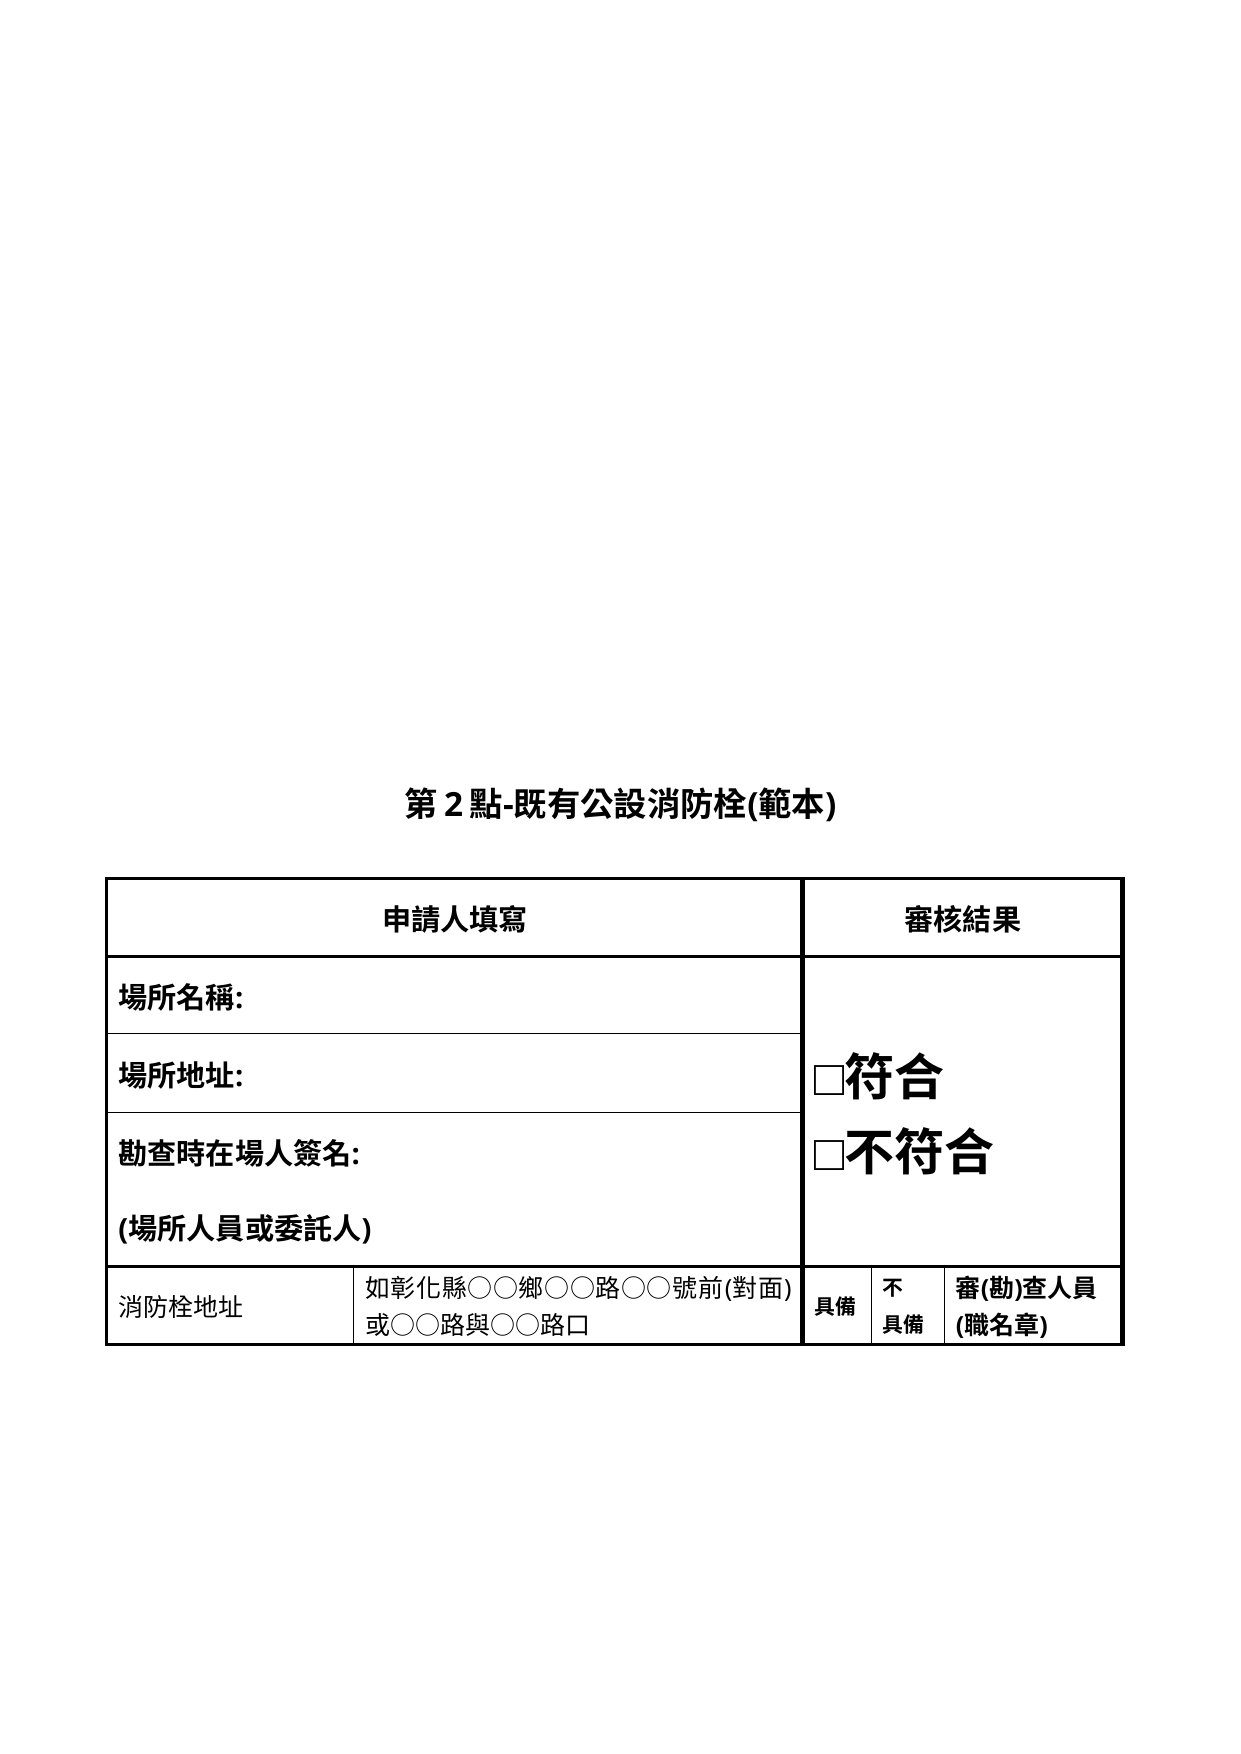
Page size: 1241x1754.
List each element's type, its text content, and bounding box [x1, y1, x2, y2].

table_header 審核結果 [805, 880, 1120, 955]
table_cell 具備 [805, 1268, 871, 1343]
table_cell 勘查時在場人簽名: (場所人員或委託人) [108, 1113, 800, 1264]
text 第2點-既有公設消防栓(範本) [118, 764, 1122, 839]
table_cell □符合 □不符合 [805, 958, 1120, 1264]
table_cell 不 具備 [872, 1268, 944, 1343]
table_cell 如彰化縣○○鄉○○路○○號前(對面)或○○路與○○路口 [354, 1268, 800, 1343]
table_cell 場所地址: [108, 1034, 800, 1111]
table_cell 場所名稱: [108, 958, 800, 1033]
table_cell 審(勘)查人員 (職名章) [945, 1268, 1120, 1343]
table_cell 消防栓地址 [108, 1268, 353, 1343]
table_header 申請人填寫 [108, 880, 800, 955]
